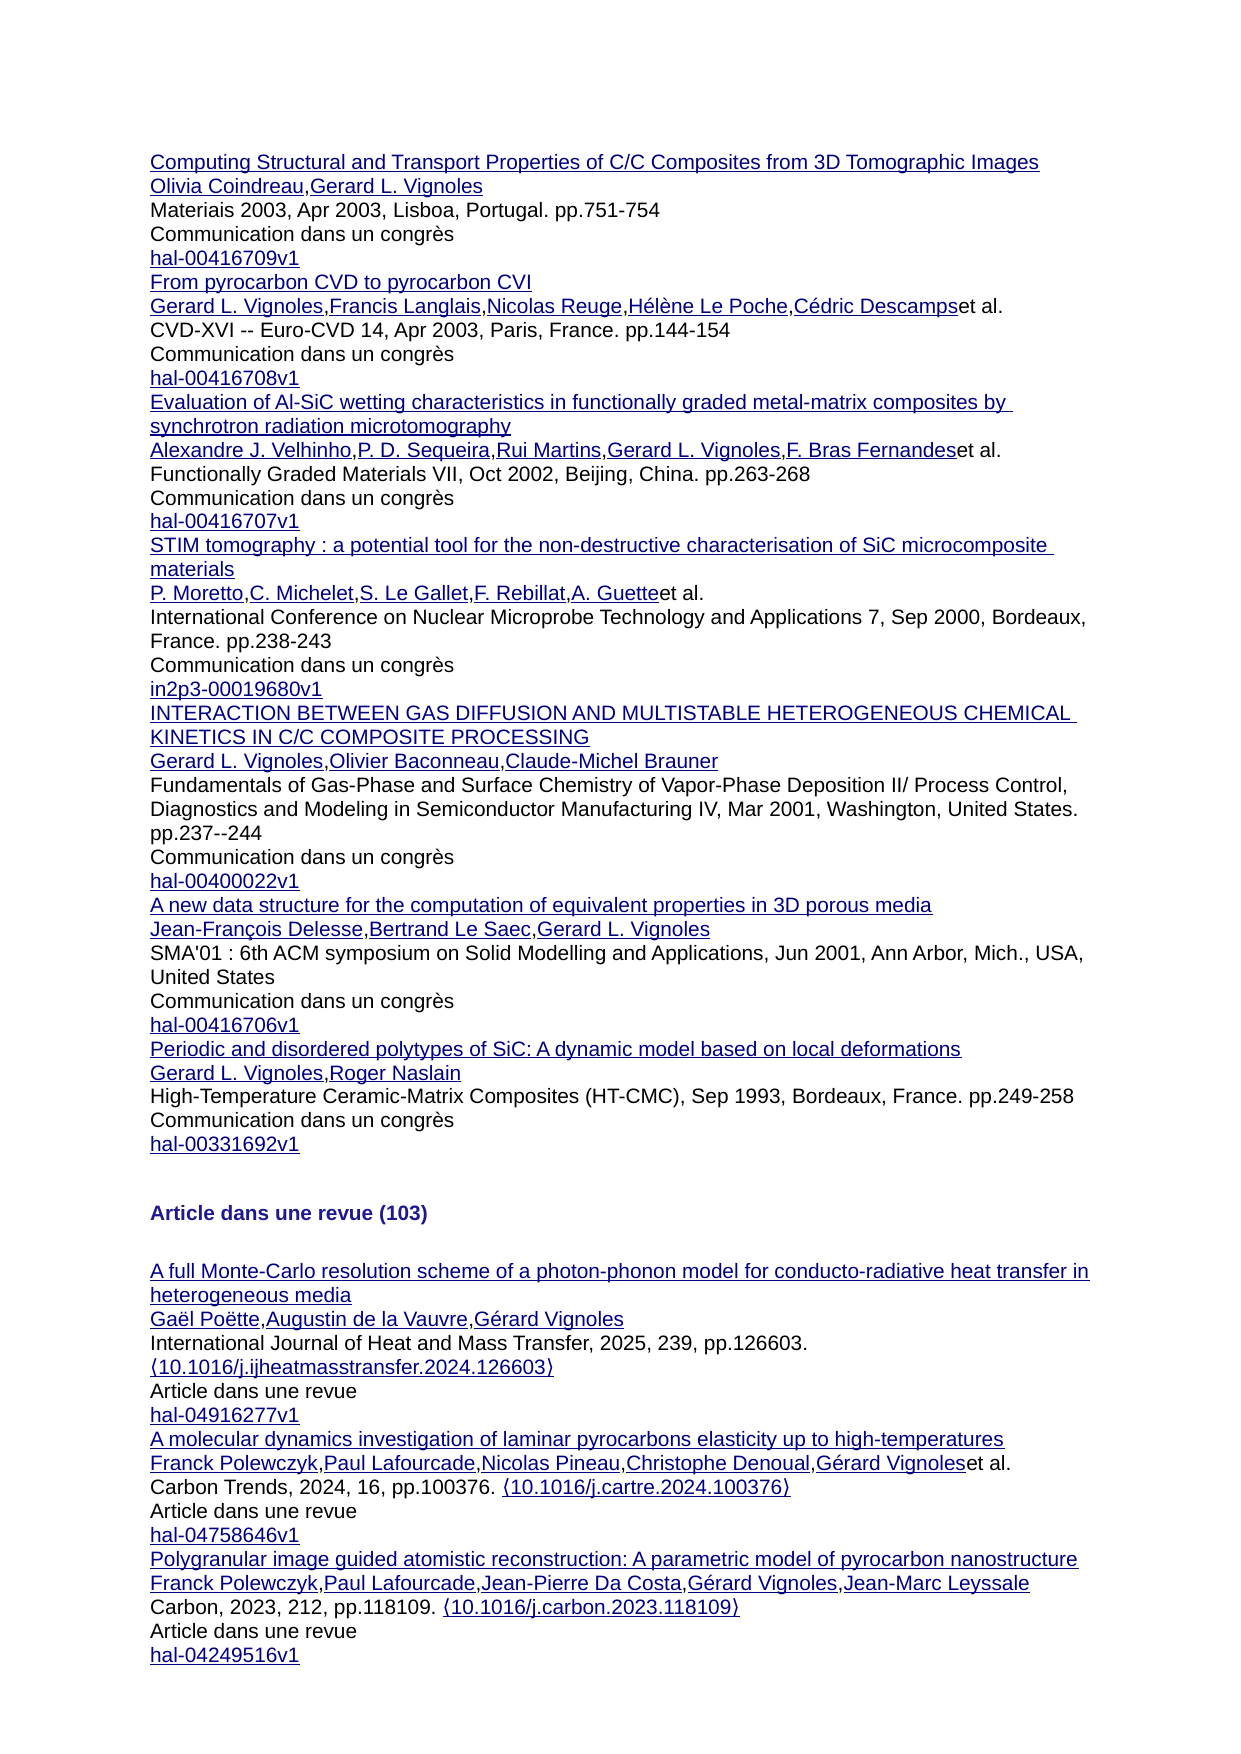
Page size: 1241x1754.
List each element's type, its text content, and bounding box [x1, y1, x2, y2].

table_cell A new data structure for the computation of equivalent properties in 3D porous media Jean-François Delesse,Bertrand Le Saec,Gerard L. Vignoles SMA'01 : 6th ACM symposium on Solid Modelling and Applications, Jun 2001, Ann Arbor, Mich., USA, United States Communication dans un congrès hal-00416706v1 [150, 893, 1090, 1036]
table_cell Polygranular image guided atomistic reconstruction: A parametric model of pyrocarbon nanostructure Franck Polewczyk,Paul Lafourcade,Jean-Pierre Da Costa,Gérard Vignoles,Jean-Marc Leyssale Carbon, 2023, 212, pp.118109. ⟨10.1016/j.carbon.2023.118109⟩ Article dans une revue hal-04249516v1 [150, 1547, 1090, 1667]
table_cell Periodic and disordered polytypes of SiC: A dynamic model based on local deformations Gerard L. Vignoles,Roger Naslain High-Temperature Ceramic-Matrix Composites (HT-CMC), Sep 1993, Bordeaux, France. pp.249-258 Communication dans un congrès hal-00331692v1 [150, 1036, 1090, 1156]
table_cell A molecular dynamics investigation of laminar pyrocarbons elasticity up to high-temperatures Franck Polewczyk,Paul Lafourcade,Nicolas Pineau,Christophe Denoual,Gérard Vignoleset al. Carbon Trends, 2024, 16, pp.100376. ⟨10.1016/j.cartre.2024.100376⟩ Article dans une revue hal-04758646v1 [150, 1427, 1090, 1547]
table_cell Computing Structural and Transport Properties of C/C Composites from 3D Tomographic Images Olivia Coindreau,Gerard L. Vignoles Materiais 2003, Apr 2003, Lisboa, Portugal. pp.751-754 Communication dans un congrès hal-00416709v1 [150, 150, 1090, 270]
subtitle Article dans une revue (103) [150, 1201, 1090, 1225]
table_cell INTERACTION BETWEEN GAS DIFFUSION AND MULTISTABLE HETEROGENEOUS CHEMICAL KINETICS IN C/C COMPOSITE PROCESSING Gerard L. Vignoles,Olivier Baconneau,Claude-Michel Brauner Fundamentals of Gas-Phase and Surface Chemistry of Vapor-Phase Deposition II/ Process Control, Diagnostics and Modeling in Semiconductor Manufacturing IV, Mar 2001, Washington, United States. pp.237--244 Communication dans un congrès hal-00400022v1 [150, 701, 1090, 893]
table_cell Evaluation of Al-SiC wetting characteristics in functionally graded metal-matrix composites by synchrotron radiation microtomography Alexandre J. Velhinho,P. D. Sequeira,Rui Martins,Gerard L. Vignoles,F. Bras Fernandeset al. Functionally Graded Materials VII, Oct 2002, Beijing, China. pp.263-268 Communication dans un congrès hal-00416707v1 [150, 390, 1090, 533]
table_cell From pyrocarbon CVD to pyrocarbon CVI Gerard L. Vignoles,Francis Langlais,Nicolas Reuge,Hélène Le Poche,Cédric Descampset al. CVD-XVI -- Euro-CVD 14, Apr 2003, Paris, France. pp.144-154 Communication dans un congrès hal-00416708v1 [150, 270, 1090, 389]
table_header A full Monte-Carlo resolution scheme of a photon-phonon model for conducto-radiative heat transfer in [150, 1259, 1090, 1280]
table_cell STIM tomography : a potential tool for the non-destructive characterisation of SiC microcomposite materials P. Moretto,C. Michelet,S. Le Gallet,F. Rebillat,A. Guetteet al. International Conference on Nuclear Microprobe Technology and Applications 7, Sep 2000, Bordeaux, France. pp.238-243 Communication dans un congrès in2p3-00019680v1 [150, 533, 1090, 701]
table_header heterogeneous media Gaël Poëtte,Augustin de la Vauvre,Gérard Vignoles International Journal of Heat and Mass Transfer, 2025, 239, pp.126603. ⟨10.1016/j.ijheatmasstransfer.2024.126603⟩ Article dans une revue hal-04916277v1 [150, 1281, 1090, 1427]
